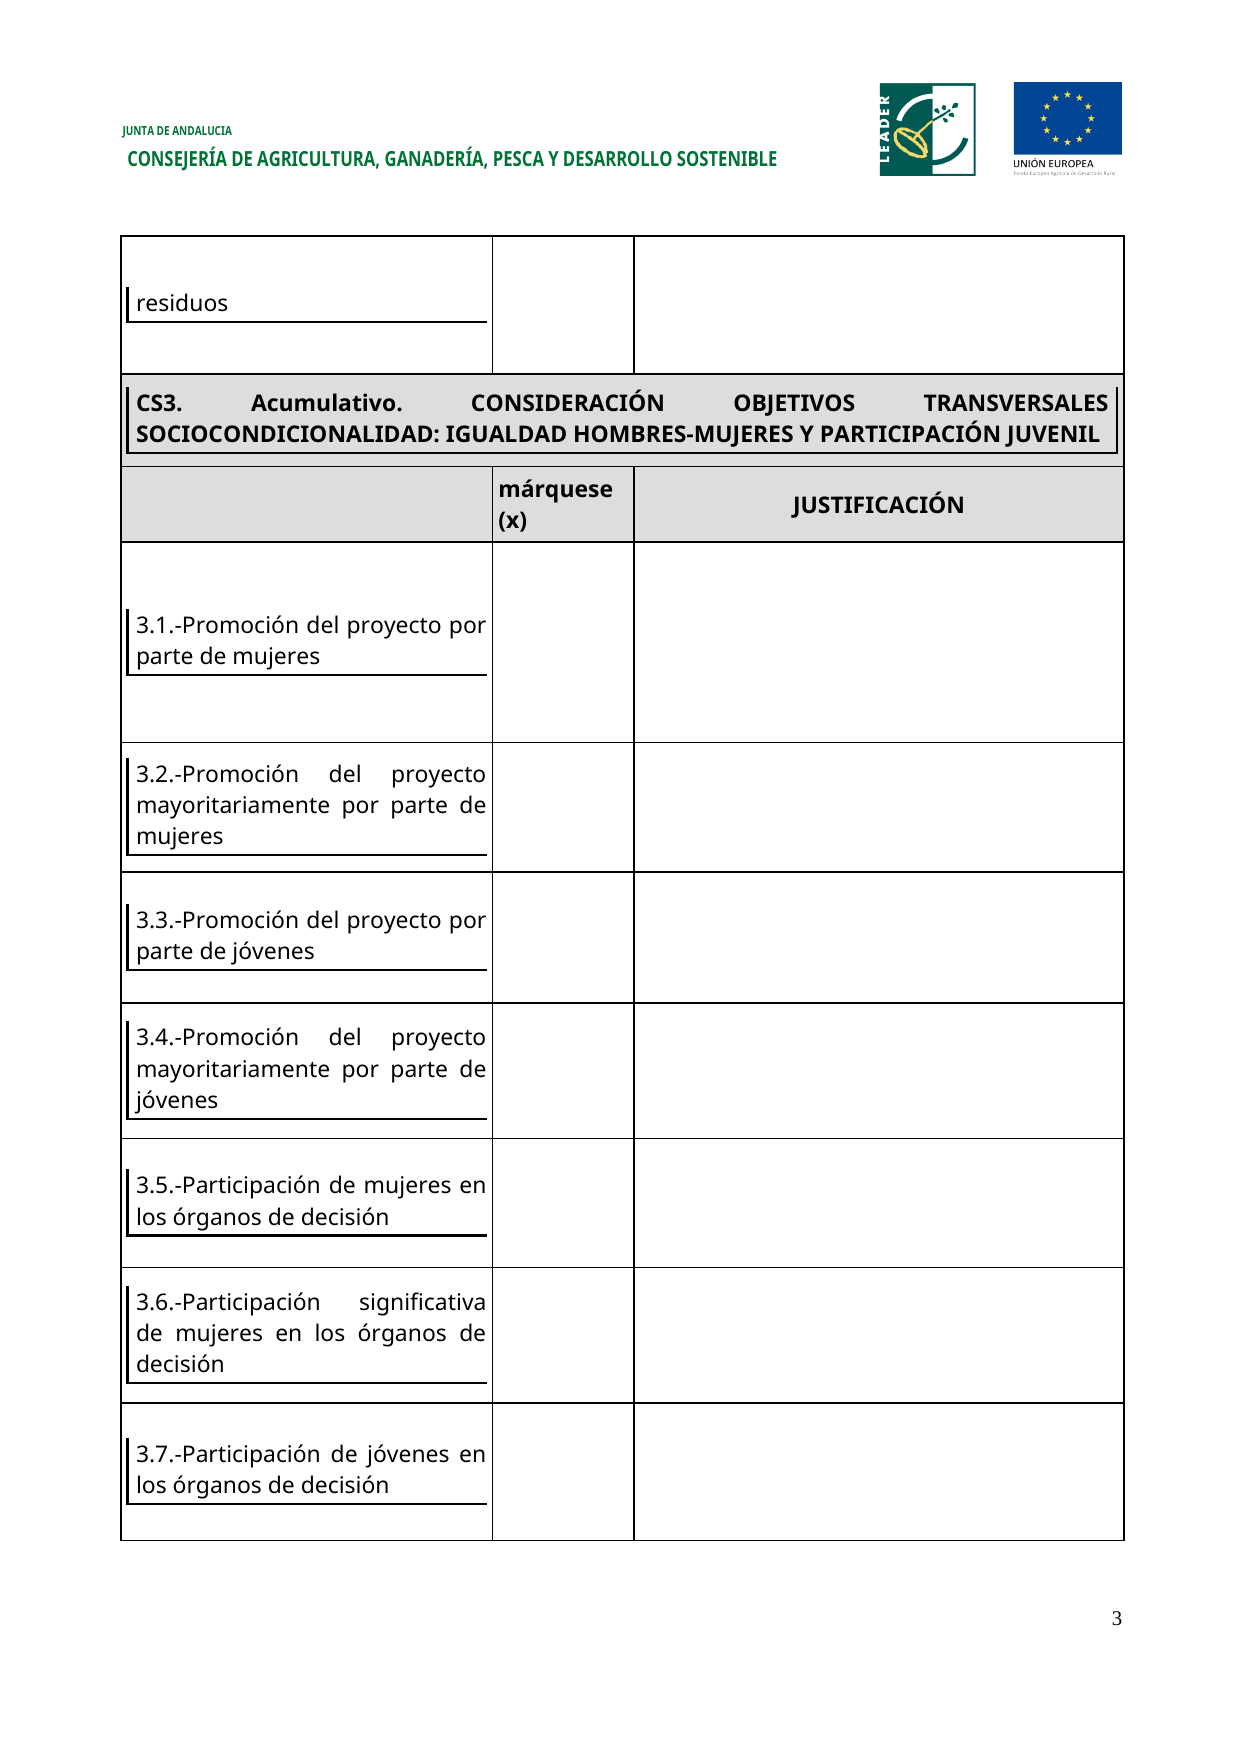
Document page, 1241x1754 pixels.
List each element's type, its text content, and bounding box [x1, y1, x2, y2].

table_cell 3.5.-Participación de mujeres en los órganos de decisión [122, 1139, 492, 1267]
table_cell [635, 873, 1123, 1002]
picture [1013, 82, 1122, 176]
table_cell 3.6.-Participación significativa de mujeres en los órganos de decisión [122, 1268, 492, 1402]
table_cell márquese (x) [493, 467, 633, 541]
table_cell JUSTIFICACIÓN [635, 467, 1123, 541]
table_cell [493, 237, 633, 373]
table_cell [493, 1268, 633, 1402]
table_cell [493, 1404, 633, 1540]
table_cell residuos [122, 237, 492, 373]
table_cell [122, 467, 492, 541]
table_cell 3.3.-Promoción del proyecto por parte de jóvenes [122, 873, 492, 1002]
table_cell [493, 1139, 633, 1267]
table_cell [635, 743, 1123, 871]
table_cell 3.7.-Participación de jóvenes en los órganos de decisión [122, 1404, 492, 1540]
table_cell [493, 873, 633, 1002]
table_cell CS3. Acumulativo. CONSIDERACIÓN OBJETIVOS TRANSVERSALES SOCIOCONDICIONALIDAD: IGUALDAD HOMBRES-MUJERES Y PARTICIPACIÓN JUVENIL [122, 375, 1123, 466]
table_cell [635, 1404, 1123, 1540]
table_cell 3.4.-Promoción del proyecto mayoritariamente por parte de jóvenes [122, 1004, 492, 1138]
table_cell [493, 543, 633, 742]
table_cell [635, 1268, 1123, 1402]
table_cell 3.1.-Promoción del proyecto por parte de mujeres [122, 543, 492, 742]
table_cell 3.2.-Promoción del proyecto mayoritariamente por parte de mujeres [122, 743, 492, 871]
table_cell [493, 1004, 633, 1138]
table_cell [493, 743, 633, 871]
table_cell [635, 543, 1123, 742]
table_cell [635, 1139, 1123, 1267]
table_cell [635, 237, 1123, 373]
table_cell [635, 1004, 1123, 1138]
